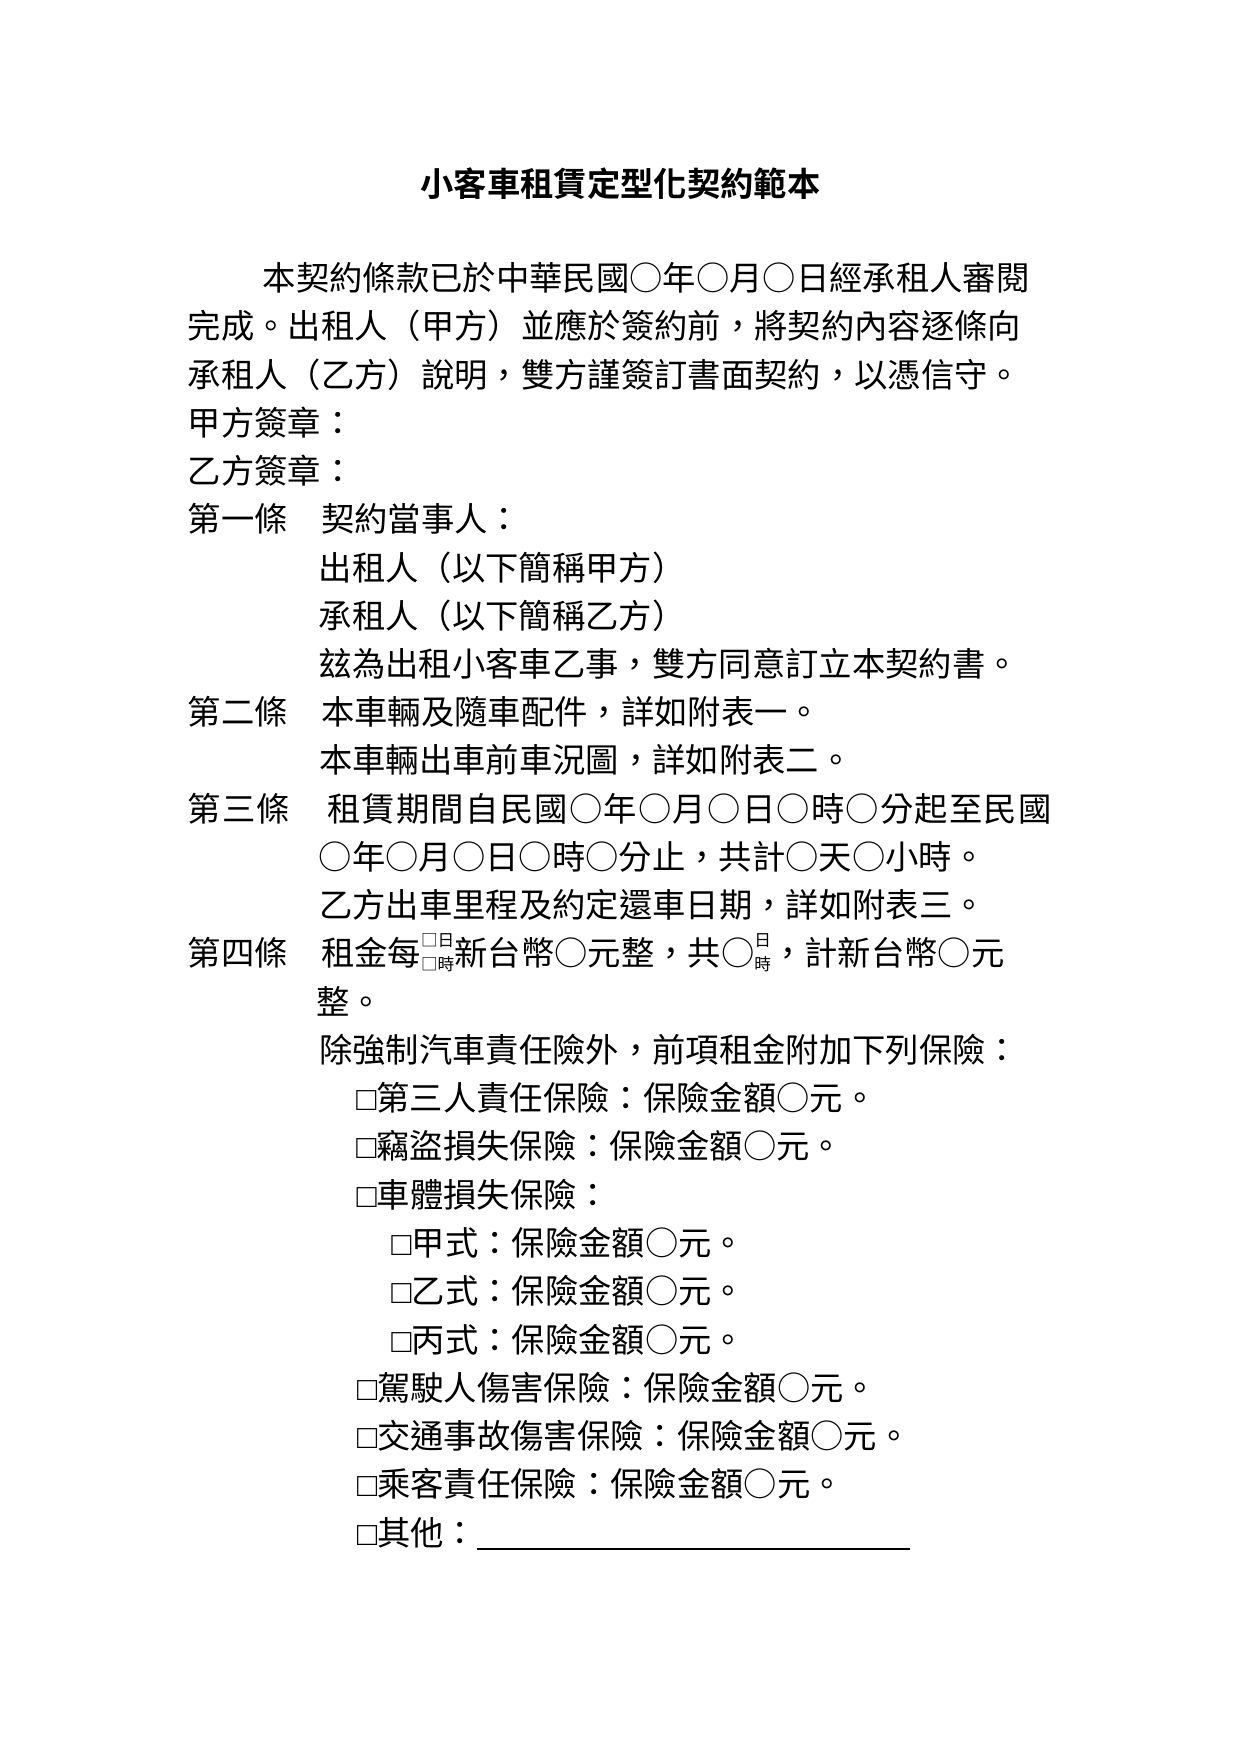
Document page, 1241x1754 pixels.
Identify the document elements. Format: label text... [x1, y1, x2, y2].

text □第三人責任保險：保險金額○元。 [356, 1072, 1053, 1120]
text 除強制汽車責任險外，前項租金附加下列保險： [319, 1024, 1053, 1072]
text □乘客責任保險：保險金額○元。 [356, 1458, 1053, 1506]
text □車體損失保險： [356, 1169, 1053, 1217]
text 甲方簽章： [187, 397, 1053, 445]
text □甲式：保險金額○元。 [391, 1217, 1053, 1265]
text 本車輛出車前車況圖，詳如附表二。 [319, 734, 1053, 782]
text 小客車租賃定型化契約範本 [187, 158, 1053, 206]
text □乙式：保險金額○元。 [391, 1265, 1053, 1313]
text 承租人（以下簡稱乙方） [319, 589, 1053, 638]
text □丙式：保險金額○元。 [391, 1313, 1053, 1362]
text □竊盜損失保險：保險金額○元。 [356, 1120, 1053, 1169]
text □其他： [356, 1506, 1053, 1555]
text 第一條 契約當事人： [187, 493, 1053, 541]
text 乙方出車里程及約定還車日期，詳如附表三。 [319, 879, 1053, 927]
text 第三條 租賃期間自民國○年○月○日○時○分起至民國○年○月○日○時○分止，共計○天○小時。 [187, 782, 1053, 879]
text 出租人（以下簡稱甲方） [319, 541, 1053, 589]
text 玆為出租小客車乙事，雙方同意訂立本契約書。 [319, 638, 1053, 686]
text 乙方簽章： [187, 445, 1053, 493]
text 第二條 本車輛及隨車配件，詳如附表一。 [187, 686, 1053, 734]
text 第四條 租金每□日□時新台幣○元整，共○日時，計新台幣○元整。 [187, 927, 1053, 1024]
text □駕駛人傷害保險：保險金額○元。 [356, 1362, 1053, 1410]
text □交通事故傷害保險：保險金額○元。 [356, 1410, 1053, 1458]
text 本契約條款已於中華民國○年○月○日經承租人審閱完成。出租人（甲方）並應於簽約前，將契約內容逐條向承租人（乙方）說明，雙方謹簽訂書面契約，以憑信守。 [187, 252, 1053, 397]
